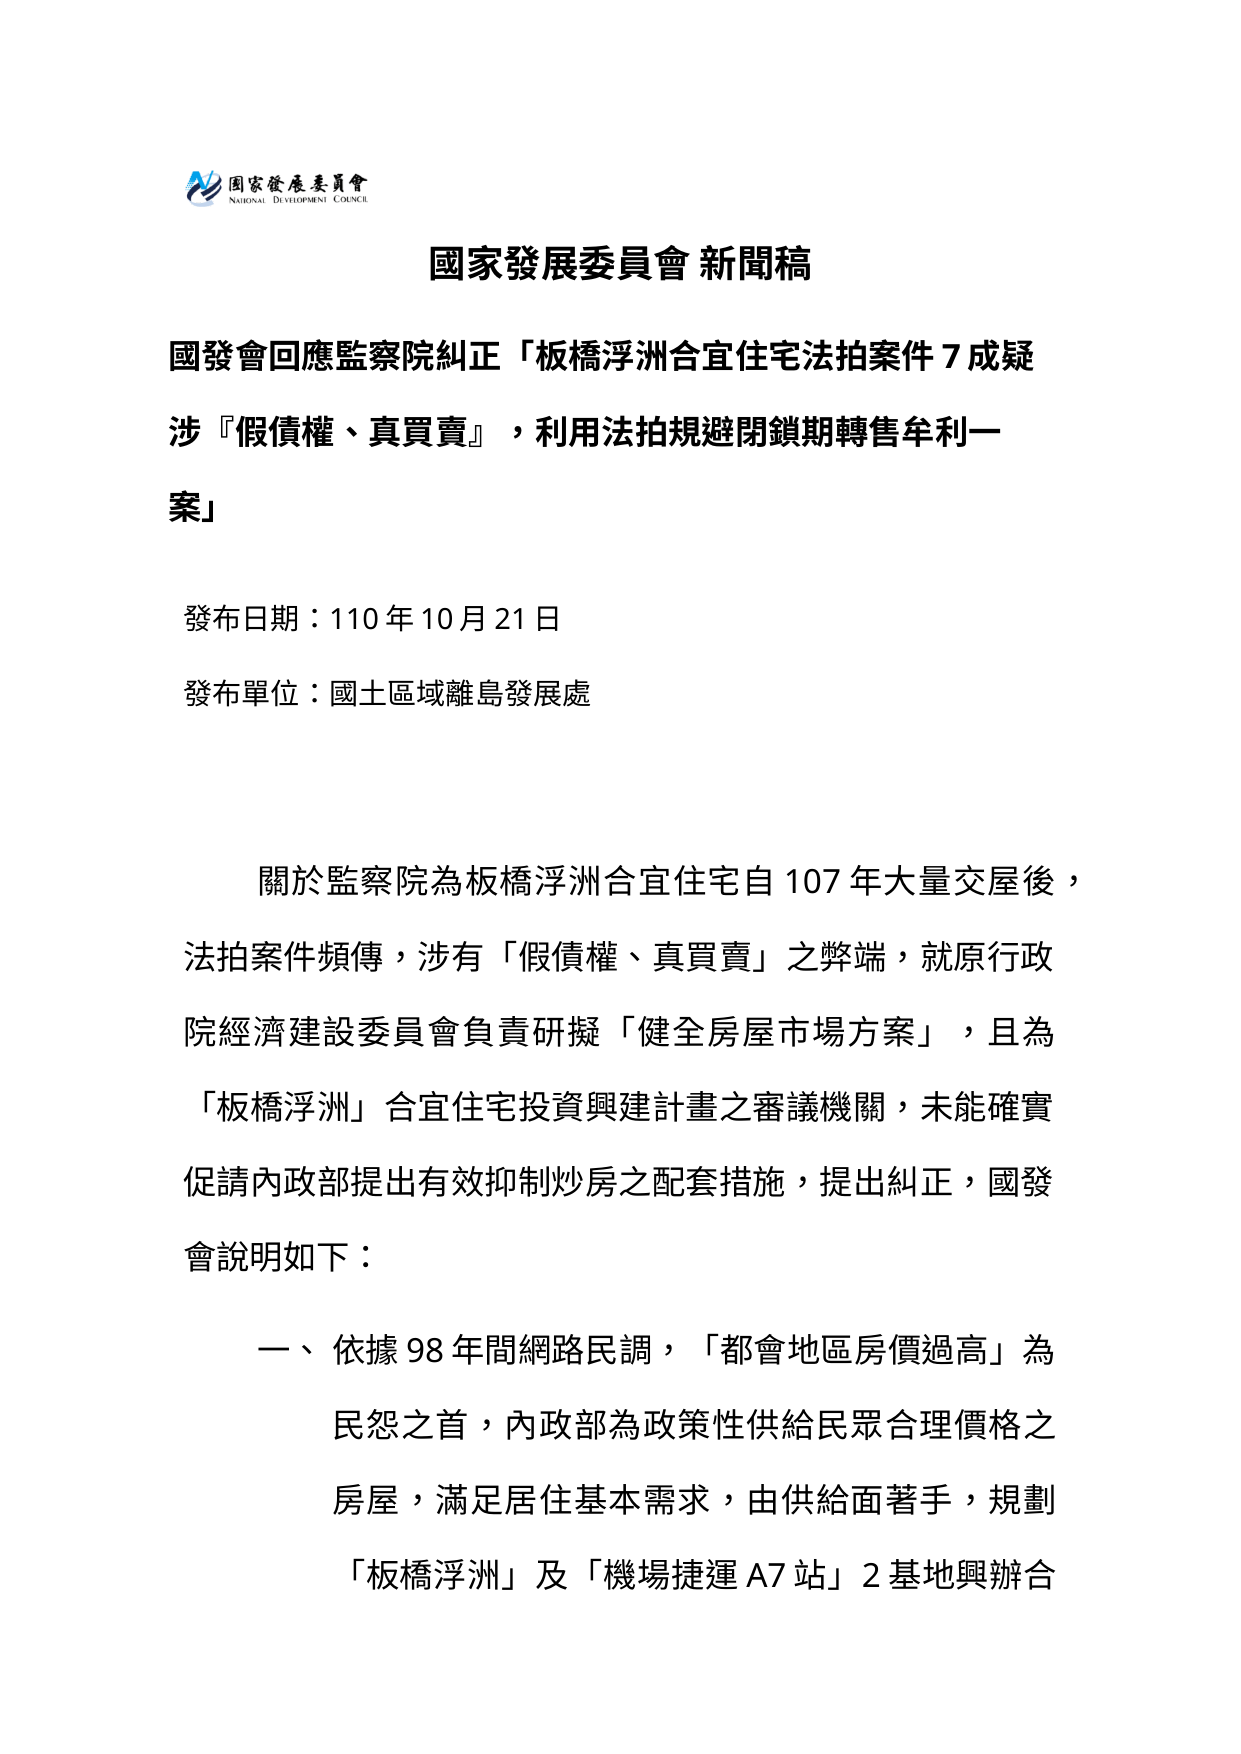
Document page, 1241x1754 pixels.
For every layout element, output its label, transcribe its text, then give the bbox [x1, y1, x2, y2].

picture [183, 169, 370, 207]
text 發布單位：國土區域離島發展處 [183, 648, 1057, 723]
text 國家發展委員會 新聞稿 [183, 217, 1057, 292]
text 關於監察院為板橋浮洲合宜住宅自107年大量交屋後，法拍案件頻傳，涉有「假債權、真買賣」之弊端，就原行政院經濟建設委員會負責研擬「健全房屋市場方案」，且為「板橋浮洲」合宜住宅投資興建計畫之審議機關，未能確實促請內政部提出有效抑制炒房之配套措施，提出糾正，國發會說明如下： [183, 836, 1057, 1286]
list 依據98年間網路民調，「都會地區房價過高」為民怨之首，內政部為政策性供給民眾合理價格之房屋，滿足居住基本需求，由供給面著手，規劃「板橋浮洲」及「機場捷運A7站」2基地興辦合 [257, 1304, 1057, 1604]
text 發布日期：110年10月21日 [183, 573, 1057, 648]
text 國發會回應監察院糾正「板橋浮洲合宜住宅法拍案件7成疑涉『假債權、真買賣』，利用法拍規避閉鎖期轉售牟利一案」 [168, 311, 1063, 536]
